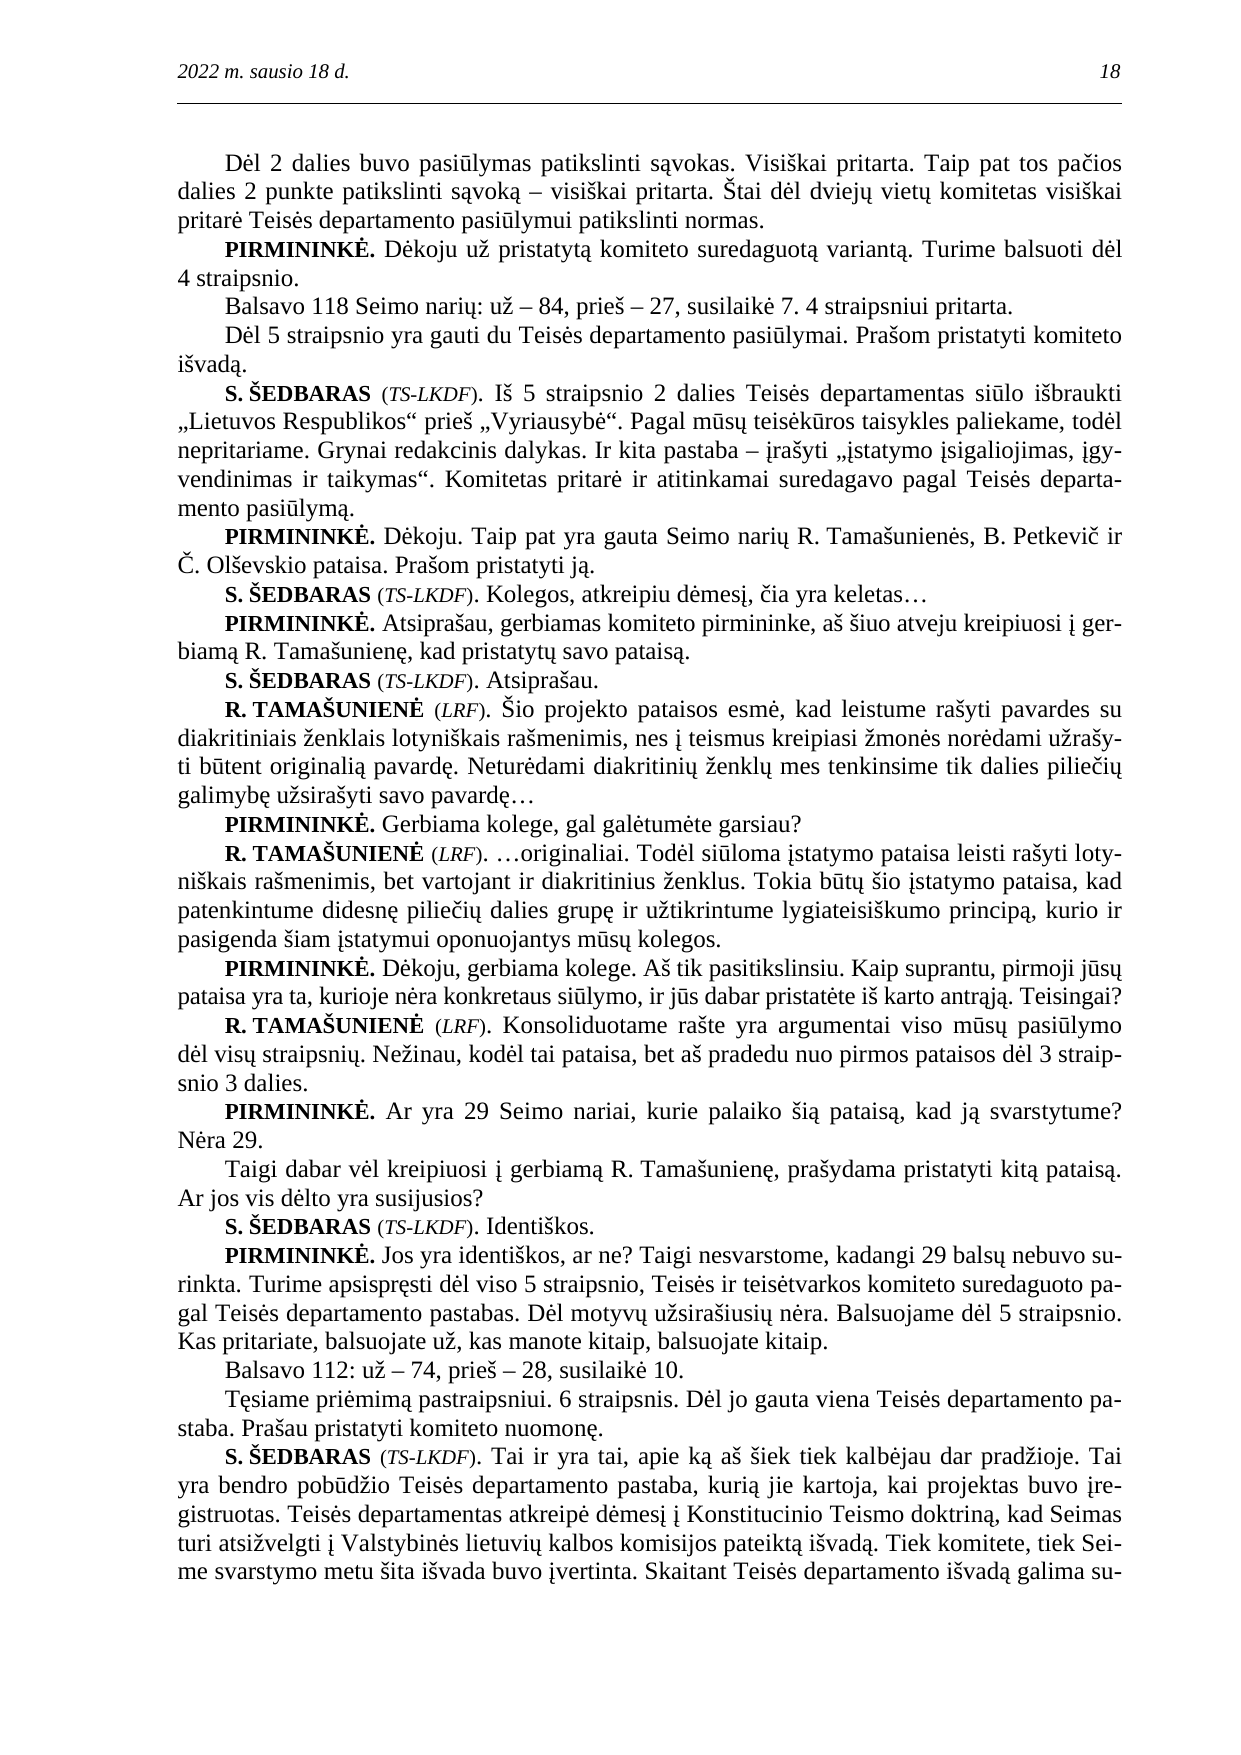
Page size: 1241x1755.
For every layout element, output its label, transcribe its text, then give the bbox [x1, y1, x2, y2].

text PIRMININKĖ. Ar yra 29 Sei­mo na­riai, ku­rie pa­lai­ko šią pa­tai­są, kad ją svars­ty­tu­me? Nėra 29. [177, 1096, 1122, 1154]
text S. ŠEDBARAS (TS-LKDF). Tai ir yra tai, apie ką aš šiek tiek kal­bė­jau dar pra­džio­je. Tai yra ben­dro po­bū­džio Tei­sės de­par­ta­men­to pa­sta­ba, ku­rią jie kar­to­ja, kai pro­jek­tas bu­vo įre­gist­ruo­tas. Tei­sės de­par­ta­men­tas at­krei­pė dė­me­sį į Kon­sti­tu­ci­nio Teis­mo dok­tri­ną, kad Sei­mas tu­ri at­si­žvelg­ti į Vals­ty­bi­nės lie­tu­vių kal­bos ko­mi­si­jos pa­teik­tą iš­va­dą. Tiek ko­mi­te­te, tiek Sei­me svars­ty­mo me­tu ši­ta iš­va­da bu­vo įver­tin­ta. Skai­tant Tei­sės de­par­ta­men­to iš­va­dą ga­li­ma su­ [177, 1441, 1122, 1585]
text R. TAMAŠUNIENĖ (LRF). Šio pro­jek­to pa­tai­sos es­mė, kad leis­tu­me ra­šy­ti pa­var­des su dia­k­ri­ti­niais žen­klais lo­ty­niš­kais raš­me­ni­mis, nes į teis­mus krei­pia­si žmo­nės no­rė­da­mi už­ra­šy­ti bū­tent ori­gi­na­lią pa­var­dę. Ne­tu­rė­da­mi diak­ri­ti­nių žen­klų mes ten­kin­si­me tik da­lies pi­lie­čių ga­li­my­bę už­si­ra­šy­ti sa­vo pa­var­dę… [177, 694, 1122, 809]
text S. ŠEDBARAS (TS-LKDF). Ko­le­gos, at­krei­piu dė­me­sį, čia yra ke­le­tas… [177, 579, 1122, 608]
text Bal­sa­vo 112: už – 74, prieš – 28, su­si­lai­kė 10. [177, 1355, 1122, 1384]
text PIRMININKĖ. Jos yra iden­tiš­kos, ar ne? Tai­gi ne­svars­to­me, ka­dan­gi 29 bal­sų ne­bu­vo su­rink­ta. Tu­ri­me ap­si­spręs­ti dėl vi­so 5 straips­nio, Tei­sės ir tei­sėt­var­kos ko­mi­te­to su­re­da­guo­to pa­gal Tei­sės de­par­ta­men­to pa­sta­bas. Dėl mo­ty­vų už­si­ra­šiu­sių nė­ra. Bal­suo­ja­me dėl 5 straips­nio. Kas pri­ta­ria­te, bal­suo­ja­te už, kas ma­no­te ki­taip, bal­suo­ja­te ki­taip. [177, 1240, 1122, 1355]
text PIRMININKĖ. Ger­bia­ma ko­le­ge, gal ga­lė­tu­mė­te gar­siau? [177, 809, 1122, 838]
text R. TAMAŠUNIENĖ (LRF). …ori­gi­na­liai. To­dėl siū­lo­ma įsta­ty­mo pa­tai­sa leis­ti ra­šy­ti lo­ty­niš­kais raš­me­ni­mis, bet var­to­jant ir diak­ri­ti­nius žen­klus. To­kia bū­tų šio įsta­ty­mo pa­tai­sa, kad pa­ten­kin­tu­me di­des­nę pi­lie­čių da­lies gru­pę ir už­tik­rin­tu­me ly­gia­tei­siš­ku­mo prin­ci­pą, ku­rio ir pa­si­gen­da šiam įsta­ty­mui opo­nuo­jan­tys mū­sų ko­le­gos. [177, 838, 1122, 953]
text S. ŠEDBARAS (TS-LKDF). Iš 5 straips­nio 2 da­lies Tei­sės de­par­ta­men­tas siū­lo iš­brauk­ti „Lie­tu­vos Res­pub­li­kos“ prieš „Vy­riau­sy­bė“. Pa­gal mū­sų tei­sė­kū­ros tai­syk­les pa­lie­ka­me, to­dėl ne­pri­ta­ria­me. Gry­nai re­dak­ci­nis da­ly­kas. Ir ki­ta pa­sta­ba – įra­šy­ti „įsta­ty­mo įsi­ga­lio­ji­mas, įgy­ven­di­ni­mas ir tai­ky­mas“. Ko­mi­te­tas pri­ta­rė ir ati­tin­ka­mai su­re­da­ga­vo pa­gal Tei­sės de­par­ta­men­to pa­siū­ly­mą. [177, 378, 1122, 521]
text Tę­sia­me pri­ėmi­mą pa­straips­niui. 6 straips­nis. Dėl jo gau­ta vie­na Tei­sės de­par­ta­men­to pa­sta­ba. Pra­šau pri­sta­ty­ti ko­mi­te­to nuo­mo­nę. [177, 1384, 1122, 1441]
text R. TAMAŠUNIENĖ (LRF). Kon­so­li­duo­ta­me raš­te yra ar­gu­men­tai vi­so mū­sų pa­siū­ly­mo dėl vi­sų straips­nių. Ne­ži­nau, ko­dėl tai pa­tai­sa, bet aš pra­de­du nuo pir­mos pa­tai­sos dėl 3 straip­s­­nio 3 da­lies. [177, 1010, 1122, 1096]
text PIRMININKĖ. Dė­ko­ju, ger­bia­ma ko­le­ge. Aš tik pa­si­tiks­lin­siu. Kaip su­pran­tu, pir­mo­ji jū­sų pa­tai­sa yra ta, ku­rio­je nė­ra kon­kre­taus siū­ly­mo, ir jūs da­bar pri­sta­tė­te iš kar­to ant­rą­ją. Tei­sin­gai? [177, 953, 1122, 1010]
text Tai­gi da­bar vėl krei­piuo­si į ger­bia­mą R. Ta­ma­šu­nie­nę, pra­šy­da­ma pri­sta­ty­ti ki­tą pa­tai­są. Ar jos vis dėl­to yra su­si­ju­sios? [177, 1154, 1122, 1211]
text S. ŠEDBARAS (TS-LKDF). At­si­pra­šau. [177, 665, 1122, 694]
text S. ŠEDBARAS (TS-LKDF). Iden­tiš­kos. [177, 1211, 1122, 1240]
text Bal­sa­vo 118 Sei­mo na­rių: už – 84, prieš – 27, su­si­lai­kė 7. 4 straips­niui pri­tar­ta. [177, 291, 1122, 320]
text PIRMININKĖ. Dė­ko­ju. Taip pat yra gau­ta Sei­mo na­rių R. Ta­ma­šu­nie­nės, B. Pet­ke­vič ir Č. Ol­šev­skio pa­tai­sa. Pra­šom pri­sta­tyti ją. [177, 521, 1122, 579]
text PIRMININKĖ. At­si­pra­šau, ger­bia­mas ko­mi­te­to pir­mi­nin­ke, aš šiuo at­ve­ju krei­piuo­si į ger­bia­mą R. Ta­ma­šu­nie­nę, kad pri­sta­ty­tų sa­vo pa­tai­są. [177, 608, 1122, 665]
text Dėl 5 straips­nio yra gau­ti du Tei­sės de­par­ta­men­to pa­siū­ly­mai. Pra­šom pri­sta­tyti ko­mi­te­to iš­va­dą. [177, 320, 1122, 378]
text PIRMININKĖ. Dė­ko­ju už pri­sta­ty­tą ko­mi­te­to su­re­da­guo­tą va­rian­tą. Tu­ri­me bal­suo­ti dėl 4 straips­nio. [177, 234, 1122, 291]
text Dėl 2 da­lies bu­vo pa­siū­ly­mas pa­tiks­lin­ti są­vo­kas. Vi­siš­kai pri­tar­ta. Taip pat tos pa­čios da­lies 2 punk­te pa­tiks­lin­ti są­vo­ką – vi­siš­kai pri­tar­ta. Štai dėl dvie­jų vie­tų ko­mi­te­tas vi­siš­kai pri­ta­rė Tei­sės de­par­ta­men­to pa­siū­ly­mui pa­tiks­lin­ti nor­mas. [177, 148, 1122, 234]
